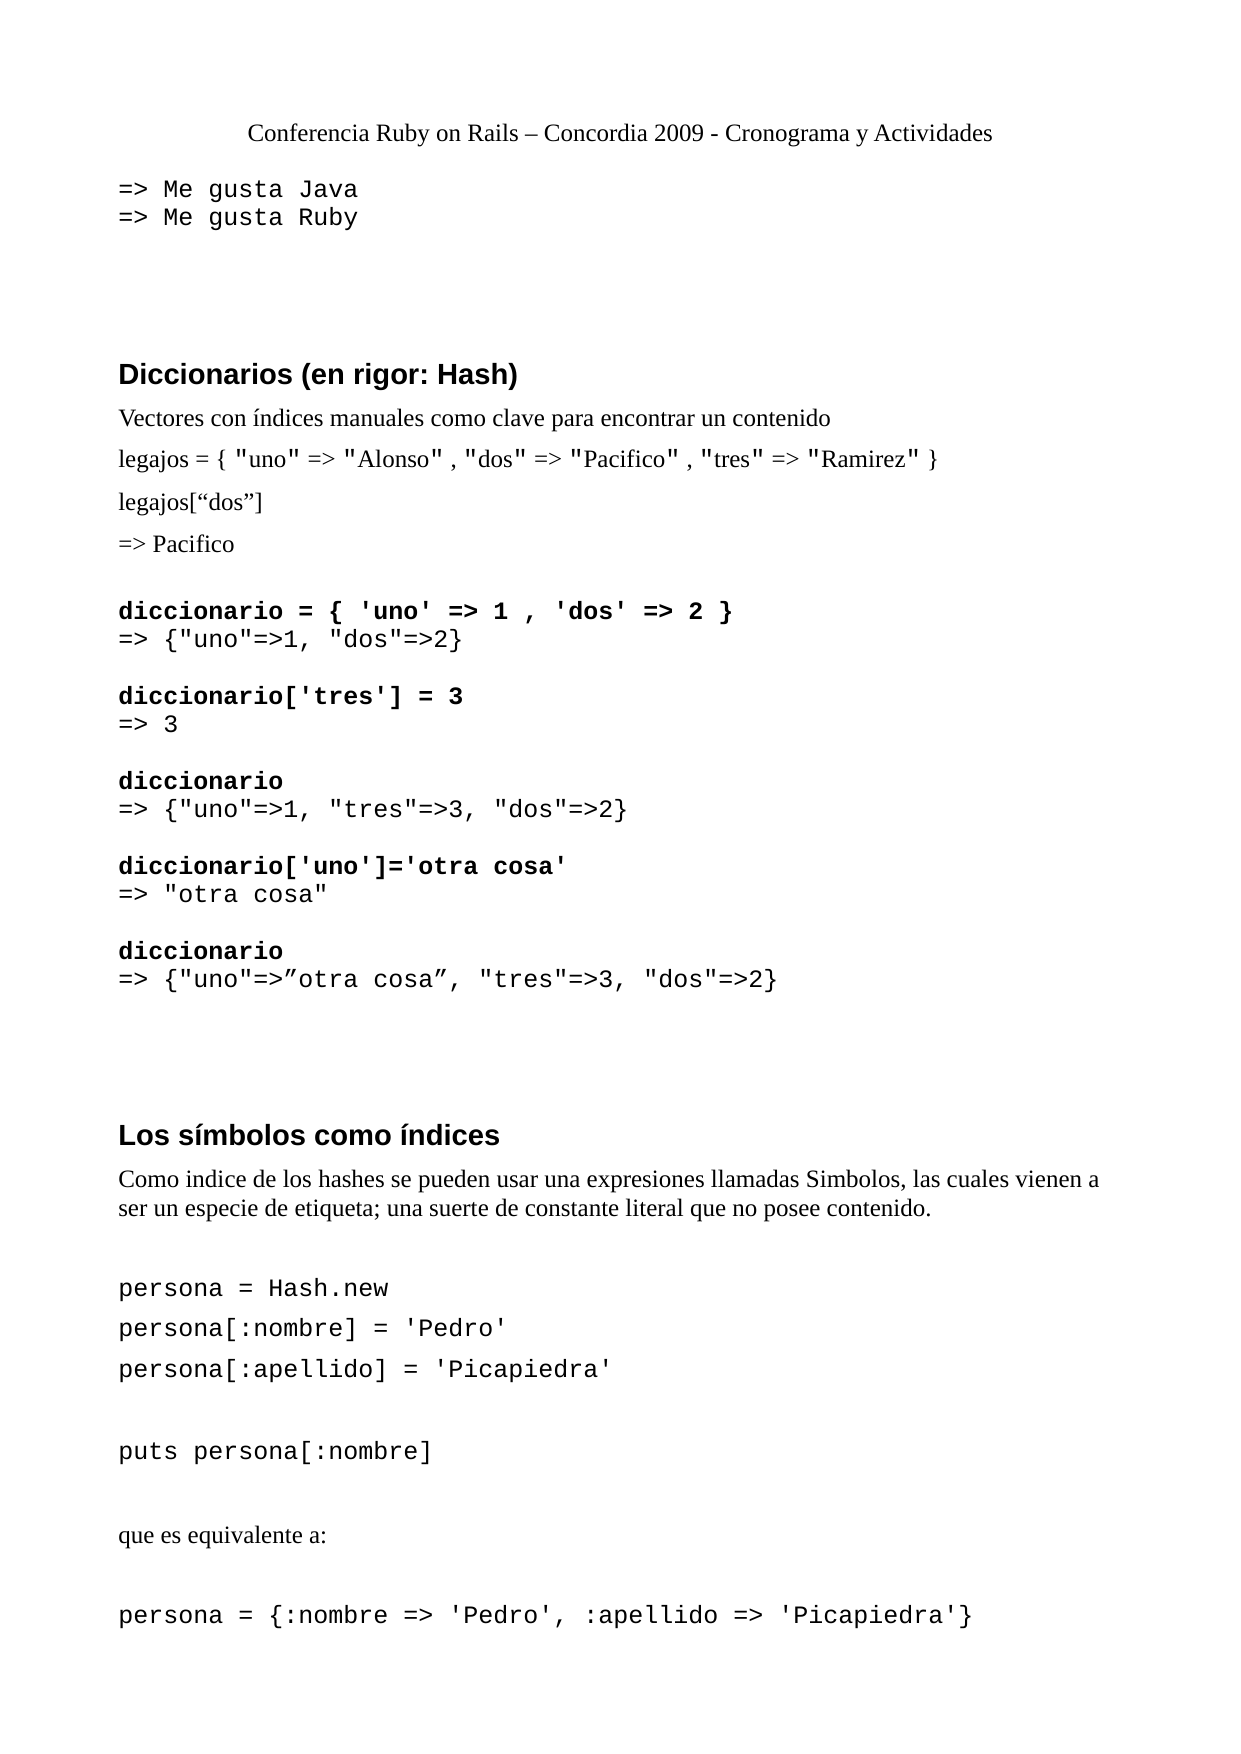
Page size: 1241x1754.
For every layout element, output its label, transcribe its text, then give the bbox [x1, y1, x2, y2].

text legajos = { "uno" => "Alonso" , "dos" => "Pacifico" , "tres" => "Ramirez" } [118, 444, 1122, 475]
subtitle Diccionarios (en rigor: Hash) [118, 357, 1122, 390]
text persona[:nombre] = 'Pedro' [118, 1316, 1122, 1344]
text => {"uno"=>1, "tres"=>3, "dos"=>2} [118, 797, 1122, 825]
text que es equivalente a: [118, 1521, 1122, 1549]
text => Pacifico [118, 529, 1122, 557]
text => Me gusta Ruby [118, 205, 1122, 233]
text persona = Hash.new [118, 1275, 1122, 1303]
text Vectores con índices manuales como clave para encontrar un contenido [118, 403, 1122, 432]
text => Me gusta Java [118, 176, 1122, 205]
text diccionario['tres'] = 3 [118, 683, 1122, 712]
text legajos[“dos”] [118, 487, 1122, 516]
text persona[:apellido] = 'Picapiedra' [118, 1357, 1122, 1385]
text => 3 [118, 712, 1122, 740]
text puts persona[:nombre] [118, 1438, 1122, 1467]
text diccionario [118, 768, 1122, 797]
subtitle Los símbolos como índices [118, 1118, 1122, 1151]
text diccionario['uno']='otra cosa' [118, 853, 1122, 882]
text diccionario = { 'uno' => 1 , 'dos' => 2 } [118, 598, 1122, 627]
text => {"uno"=>1, "dos"=>2} [118, 627, 1122, 655]
text diccionario [118, 938, 1122, 967]
text persona = {:nombre => 'Pedro', :apellido => 'Picapiedra'} [118, 1603, 1122, 1631]
text => "otra cosa" [118, 882, 1122, 910]
text => {"uno"=>”otra cosa”, "tres"=>3, "dos"=>2} [118, 967, 1122, 995]
text Como indice de los hashes se pueden usar una expresiones llamadas Simbolos, las cuales vienen a ser un especie de etiqueta; una suerte de constante literal que no posee contenido. [118, 1164, 1122, 1221]
